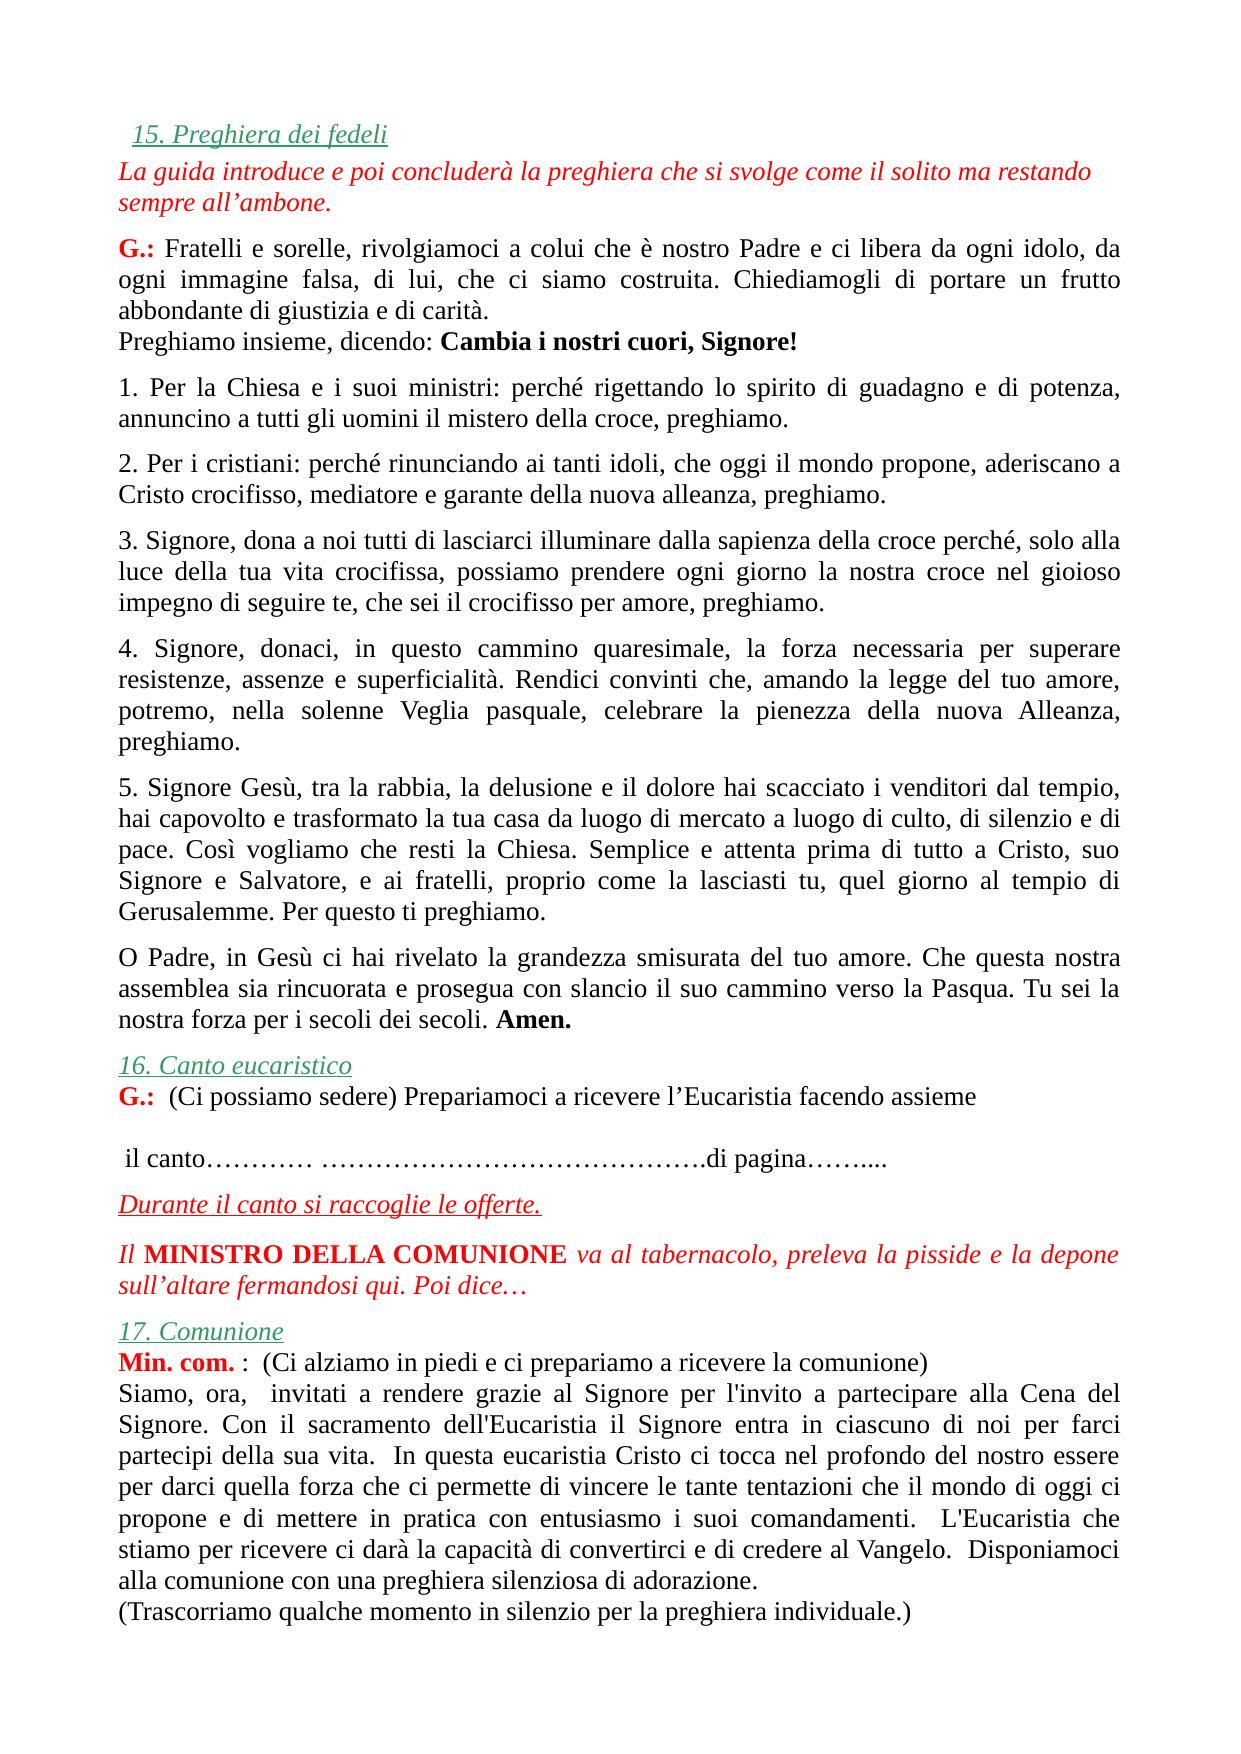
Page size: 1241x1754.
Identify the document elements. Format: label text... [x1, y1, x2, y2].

text 4. Signore, donaci, in questo cammino quaresimale, la forza necessaria per superare resistenze, assenze e superficialità. Rendici convinti che, amando la legge del tuo amore, potremo, nella solenne Veglia pasquale, celebrare la pienezza della nuova Alleanza, preghiamo. [118, 632, 1122, 757]
text Min. com. : (Ci alziamo in piedi e ci prepariamo a ricevere la comunione) [118, 1346, 1122, 1377]
text G.: (Ci possiamo sedere) Prepariamoci a ricevere l’Eucaristia facendo assieme [118, 1080, 1122, 1111]
text 16. Canto eucaristico [118, 1049, 1122, 1080]
text 3. Signore, dona a noi tutti di lasciarci illuminare dalla sapienza della croce perché, solo alla luce della tua vita crocifissa, possiamo prendere ogni giorno la nostra croce nel gioioso impegno di seguire te, che sei il crocifisso per amore, preghiamo. [118, 524, 1122, 618]
text Preghiamo insieme, dicendo: Cambia i nostri cuori, Signore! [118, 325, 1122, 356]
text il canto………… …………………………………….di pagina…….... [118, 1142, 1122, 1173]
text Il MINISTRO DELLA COMUNIONE va al tabernacolo, preleva la pisside e la depone sull’altare fermandosi qui. Poi dice… [118, 1238, 1122, 1300]
text 15. Preghiera dei fedeli [118, 118, 1122, 149]
text 17. Comunione [118, 1315, 1122, 1346]
text 1. Per la Chiesa e i suoi ministri: perché rigettando lo spirito di guadagno e di potenza, annuncino a tutti gli uomini il mistero della croce, preghiamo. [118, 371, 1122, 433]
text O Padre, in Gesù ci hai rivelato la grandezza smisurata del tuo amore. Che questa nostra assemblea sia rincuorata e prosegua con slancio il suo cammino verso la Pasqua. Tu sei la nostra forza per i secoli dei secoli. Amen. [118, 941, 1122, 1034]
text (Trascorriamo qualche momento in silenzio per la preghiera individuale.) [118, 1595, 1122, 1626]
text G.: Fratelli e sorelle, rivolgiamoci a colui che è nostro Padre e ci libera da ogni idolo, da ogni immagine falsa, di lui, che ci siamo costruita. Chiediamogli di portare un frutto abbondante di giustizia e di carità. [118, 232, 1122, 325]
text La guida introduce e poi concluderà la preghiera che si svolge come il solito ma restando sempre all’ambone. [118, 155, 1122, 217]
text Durante il canto si raccoglie le offerte. [118, 1188, 1122, 1219]
text Siamo, ora, invitati a rendere grazie al Signore per l'invito a partecipare alla Cena del Signore. Con il sacramento dell'Eucaristia il Signore entra in ciascuno di noi per farci partecipi della sua vita. In questa eucaristia Cristo ci tocca nel profondo del nostro essere per darci quella forza che ci permette di vincere le tante tentazioni che il mondo di oggi ci propone e di mettere in pratica con entusiasmo i suoi comandamenti. L'Eucaristia che stiamo per ricevere ci darà la capacità di convertirci e di credere al Vangelo. Disponiamoci alla comunione con una preghiera silenziosa di adorazione. [118, 1377, 1122, 1595]
text 2. Per i cristiani: perché rinunciando ai tanti idoli, che oggi il mondo propone, aderiscano a Cristo crocifisso, mediatore e garante della nuova alleanza, preghiamo. [118, 447, 1122, 510]
text 5. Signore Gesù, tra la rabbia, la delusione e il dolore hai scacciato i venditori dal tempio, hai capovolto e trasformato la tua casa da luogo di mercato a luogo di culto, di silenzio e di pace. Così vogliamo che resti la Chiesa. Semplice e attenta prima di tutto a Cristo, suo Signore e Salvatore, e ai fratelli, proprio come la lasciasti tu, quel giorno al tempio di Gerusalemme. Per questo ti preghiamo. [118, 771, 1122, 927]
